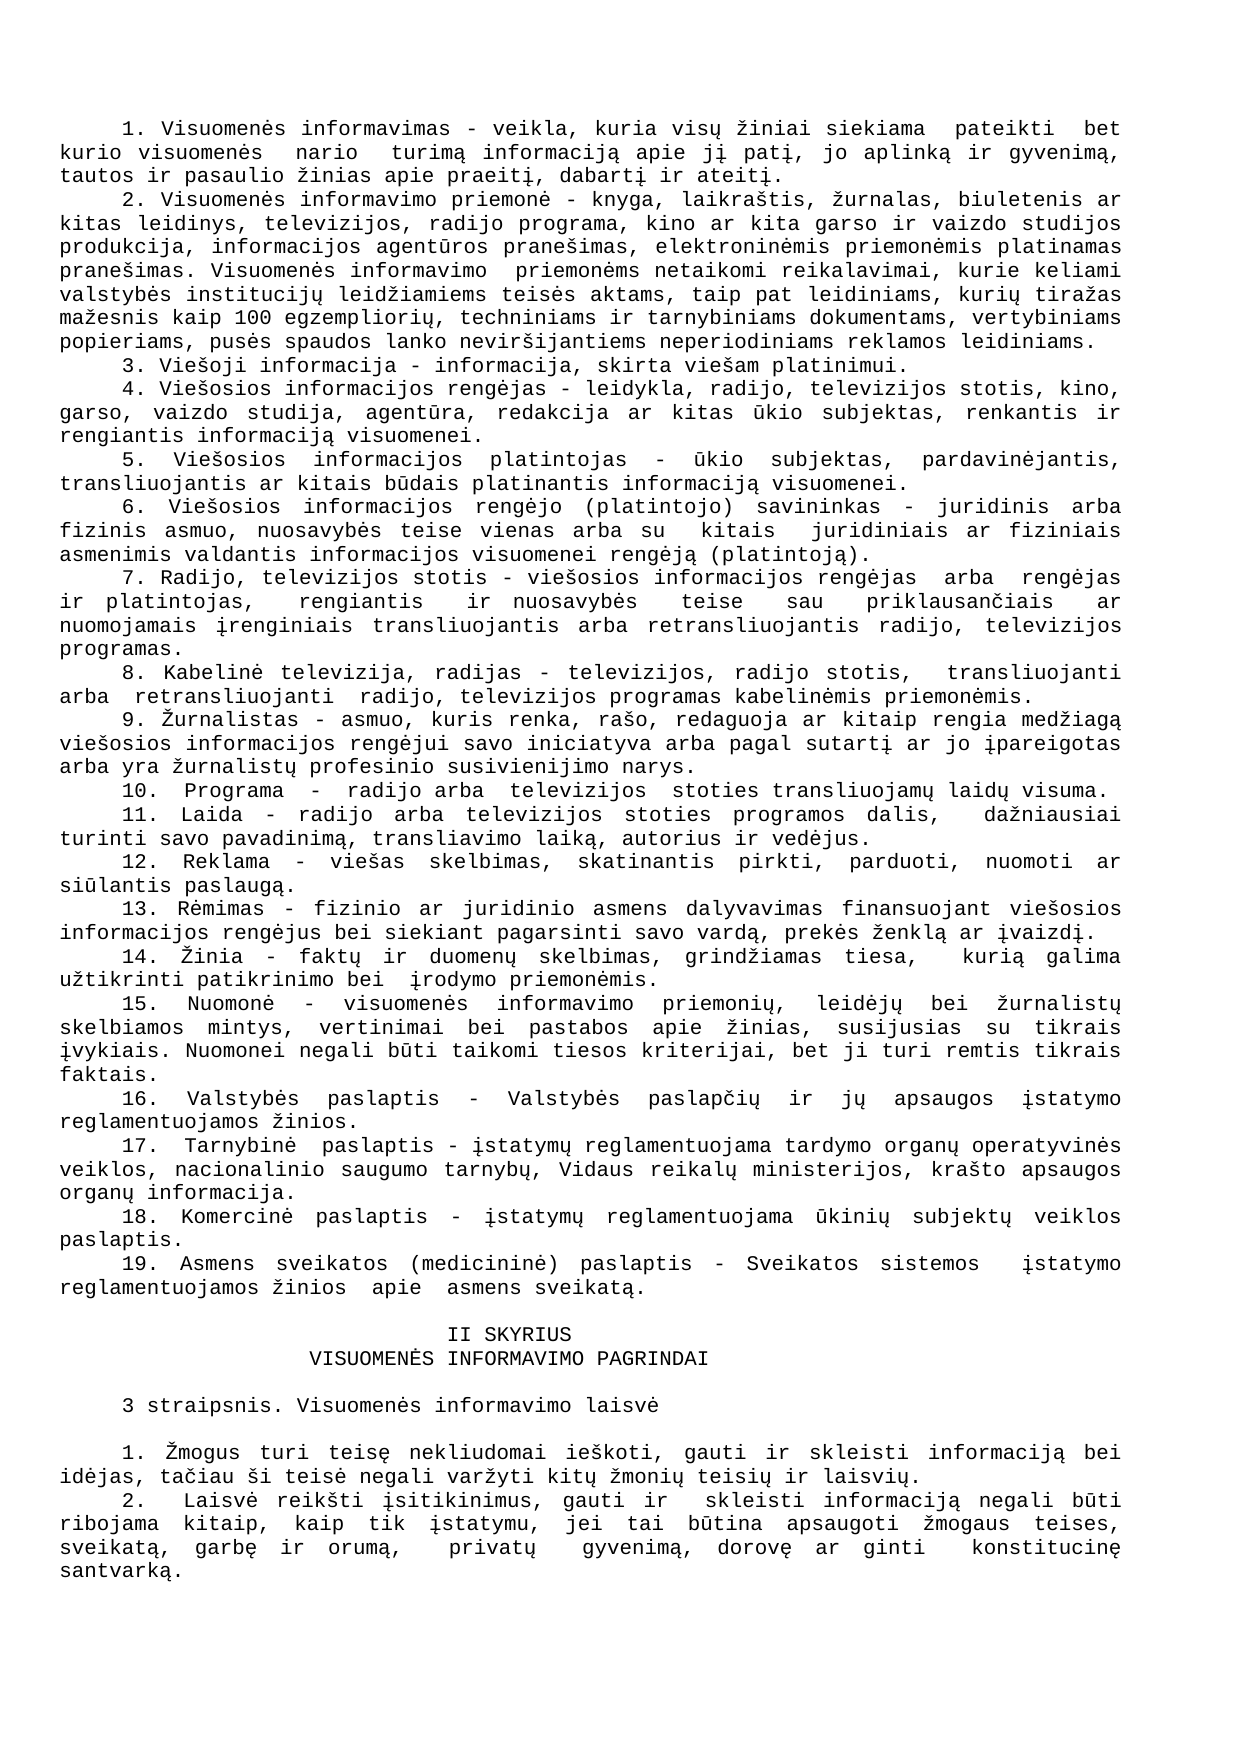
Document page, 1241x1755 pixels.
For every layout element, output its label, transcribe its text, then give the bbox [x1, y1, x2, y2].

text 11. Laida - radijo arba televizijos stoties programos dalis, dažniausiai turinti savo pavadinimą, transliavimo laiką, autorius ir vedėjus. [59, 804, 1122, 851]
text 13. Rėmimas - fizinio ar juridinio asmens dalyvavimas finansuojant viešosios informacijos rengėjus bei siekiant pagarsinti savo vardą, prekės ženklą ar įvaizdį. [59, 898, 1122, 946]
text 3. Viešoji informacija - informacija, skirta viešam platinimui. [59, 354, 1122, 378]
text 4. Viešosios informacijos rengėjas - leidykla, radijo, televizijos stotis, kino, garso, vaizdo studija, agentūra, redakcija ar kitas ūkio subjektas, renkantis ir rengiantis informaciją visuomenei. [59, 378, 1122, 449]
text 7. Radijo, televizijos stotis - viešosios informacijos rengėjas arba rengėjas ir platintojas, rengiantis ir nuosavybės teise sau priklausančiais ar nuomojamais įrenginiais transliuojantis arba retransliuojantis radijo, televizijos programas. [59, 567, 1122, 662]
text 14. Žinia - faktų ir duomenų skelbimas, grindžiamas tiesa, kurią galima užtikrinti patikrinimo bei įrodymo priemonėmis. [59, 946, 1122, 993]
text 9. Žurnalistas - asmuo, kuris renka, rašo, redaguoja ar kitaip rengia medžiagą viešosios informacijos rengėjui savo iniciatyva arba pagal sutartį ar jo įpareigotas arba yra žurnalistų profesinio susivienijimo narys. [59, 709, 1122, 780]
text 6. Viešosios informacijos rengėjo (platintojo) savininkas - juridinis arba fizinis asmuo, nuosavybės teise vienas arba su kitais juridiniais ar fiziniais asmenimis valdantis informacijos visuomenei rengėją (platintoją). [59, 496, 1122, 567]
text 8. Kabelinė televizija, radijas - televizijos, radijo stotis, transliuojanti arba retransliuojanti radijo, televizijos programas kabelinėmis priemonėmis. [59, 662, 1122, 709]
text 12. Reklama - viešas skelbimas, skatinantis pirkti, parduoti, nuomoti ar siūlantis paslaugą. [59, 851, 1122, 898]
text 16. Valstybės paslaptis - Valstybės paslapčių ir jų apsaugos įstatymo reglamentuojamos žinios. [59, 1088, 1122, 1135]
text 5. Viešosios informacijos platintojas - ūkio subjektas, pardavinėjantis, transliuojantis ar kitais būdais platinantis informaciją visuomenei. [59, 449, 1122, 496]
text 10. Programa - radijo arba televizijos stoties transliuojamų laidų visuma. [59, 780, 1122, 804]
text 2. Laisvė reikšti įsitikinimus, gauti ir skleisti informaciją negali būti ribojama kitaip, kaip tik įstatymu, jei tai būtina apsaugoti žmogaus teises, sveikatą, garbę ir orumą, privatų gyvenimą, dorovę ar ginti konstitucinę santvarką. [59, 1489, 1122, 1584]
text II SKYRIUS [59, 1324, 1122, 1348]
text VISUOMENĖS INFORMAVIMO PAGRINDAI [59, 1348, 1122, 1371]
text 1. Visuomenės informavimas - veikla, kuria visų žiniai siekiama pateikti bet kurio visuomenės nario turimą informaciją apie jį patį, jo aplinką ir gyvenimą, tautos ir pasaulio žinias apie praeitį, dabartį ir ateitį. [59, 118, 1122, 189]
text 18. Komercinė paslaptis - įstatymų reglamentuojama ūkinių subjektų veiklos paslaptis. [59, 1206, 1122, 1253]
text 3 straipsnis. Visuomenės informavimo laisvė [59, 1395, 1122, 1419]
text 19. Asmens sveikatos (medicininė) paslaptis - Sveikatos sistemos įstatymo reglamentuojamos žinios apie asmens sveikatą. [59, 1253, 1122, 1300]
text 17. Tarnybinė paslaptis - įstatymų reglamentuojama tardymo organų operatyvinės veiklos, nacionalinio saugumo tarnybų, Vidaus reikalų ministerijos, krašto apsaugos organų informacija. [59, 1135, 1122, 1206]
text 1. Žmogus turi teisę nekliudomai ieškoti, gauti ir skleisti informaciją bei idėjas, tačiau ši teisė negali varžyti kitų žmonių teisių ir laisvių. [59, 1442, 1122, 1489]
text 2. Visuomenės informavimo priemonė - knyga, laikraštis, žurnalas, biuletenis ar kitas leidinys, televizijos, radijo programa, kino ar kita garso ir vaizdo studijos produkcija, informacijos agentūros pranešimas, elektroninėmis priemonėmis platinamas pranešimas. Visuomenės informavimo priemonėms netaikomi reikalavimai, kurie keliami valstybės institucijų leidžiamiems teisės aktams, taip pat leidiniams, kurių tiražas mažesnis kaip 100 egzempliorių, techniniams ir tarnybiniams dokumentams, vertybiniams popieriams, pusės spaudos lanko neviršijantiems neperiodiniams reklamos leidiniams. [59, 189, 1122, 354]
text 15. Nuomonė - visuomenės informavimo priemonių, leidėjų bei žurnalistų skelbiamos mintys, vertinimai bei pastabos apie žinias, susijusias su tikrais įvykiais. Nuomonei negali būti taikomi tiesos kriterijai, bet ji turi remtis tikrais faktais. [59, 993, 1122, 1088]
